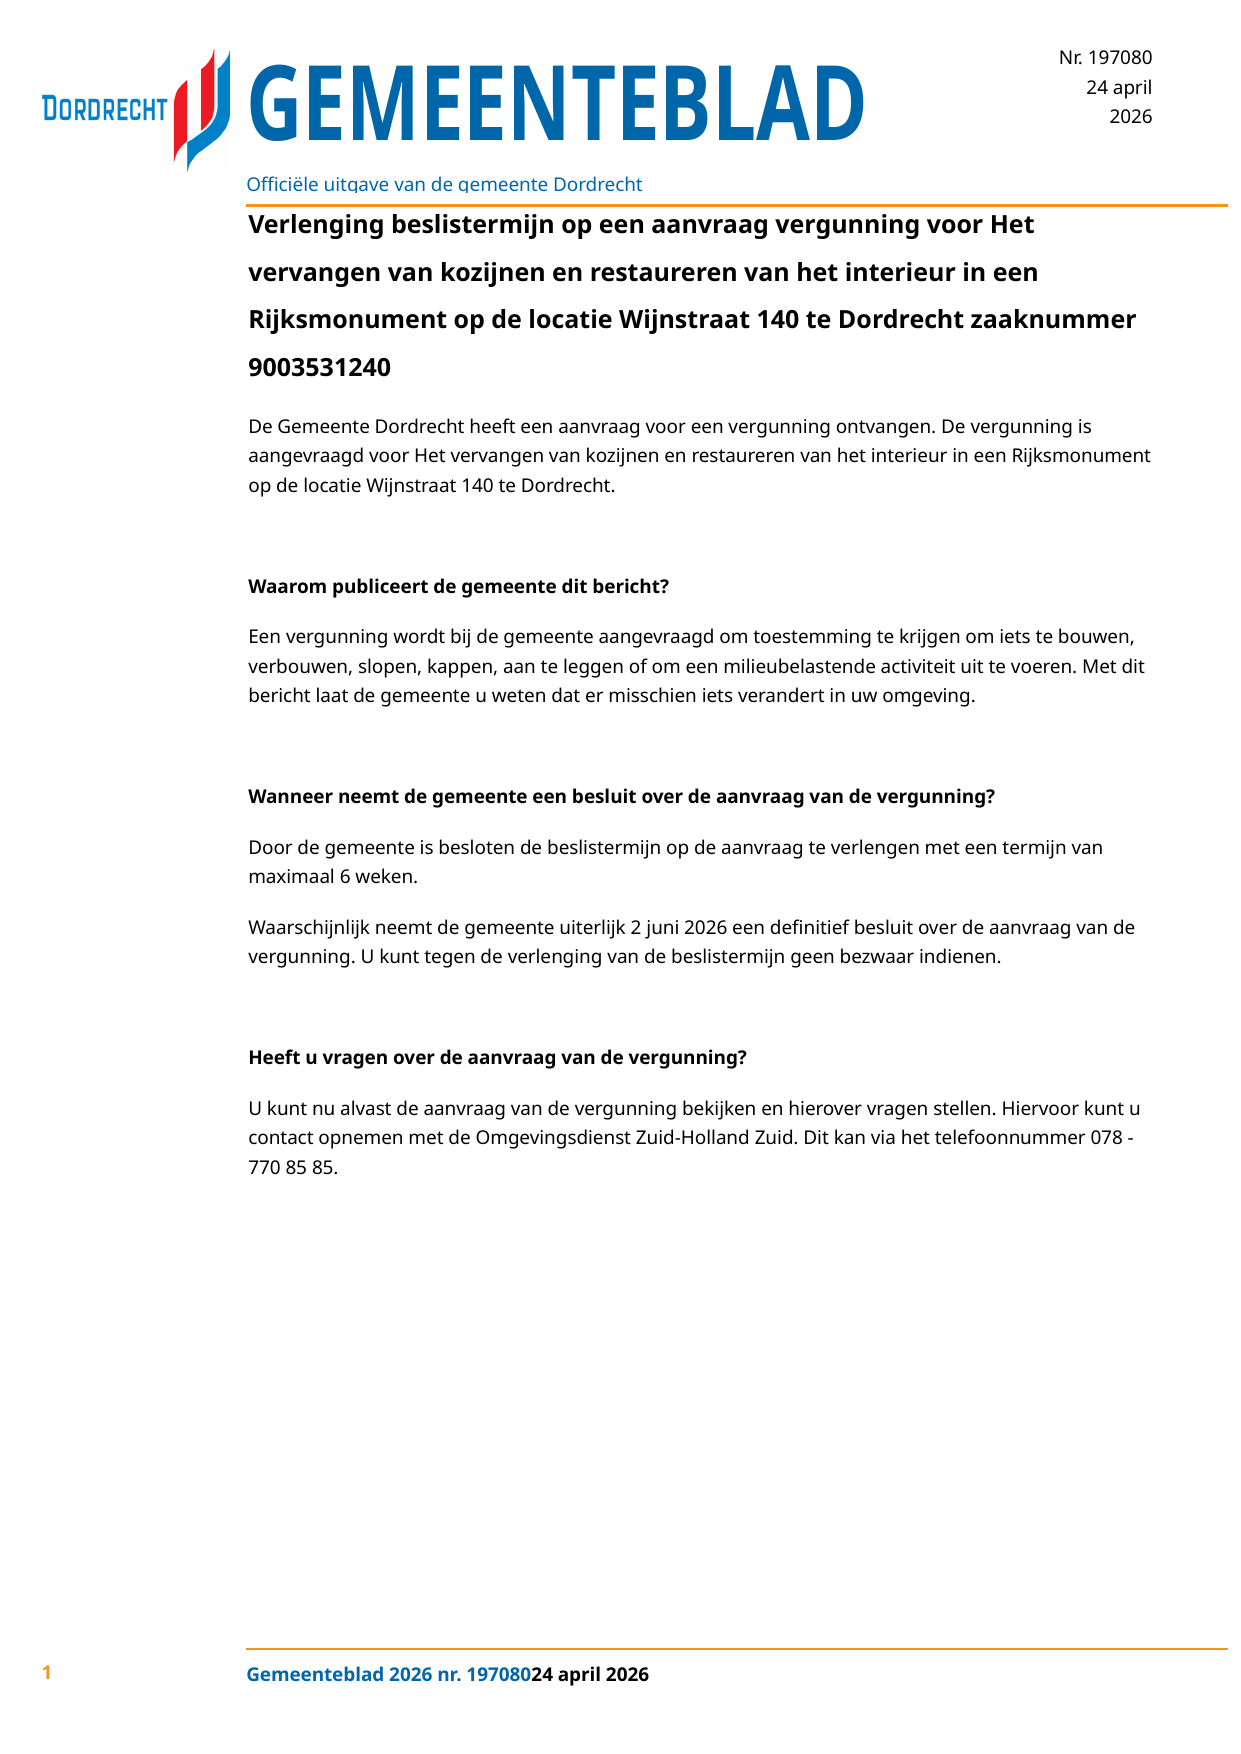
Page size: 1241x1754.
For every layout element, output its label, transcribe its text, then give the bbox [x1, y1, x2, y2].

text De Gemeente Dordrecht heeft een aanvraag voor een vergunning ontvangen. De vergunning is aangevraagd voor Het vervangen van kozijnen en restaureren van het interieur in een Rijksmonument op de locatie Wijnstraat 140 te Dordrecht. [248, 413, 1152, 498]
text Verlenging beslistermijn op een aanvraag vergunning voor Het vervangen van kozijnen en restaureren van het interieur in een Rijksmonument op de locatie Wijnstraat 140 te Dordrecht zaaknummer 9003531240 [248, 207, 1152, 384]
text Wanneer neemt de gemeente een besluit over de aanvraag van de vergunning? [248, 783, 1152, 809]
text Waarschijnlijk neemt de gemeente uiterlijk 2 juni 2026 een definitief besluit over de aanvraag van de vergunning. U kunt tegen de verlenging van de beslistermijn geen bezwaar indienen. [248, 914, 1152, 969]
text Heeft u vragen over de aanvraag van de vergunning? [248, 1044, 1152, 1070]
text Door de gemeente is besloten de beslistermijn op de aanvraag te verlengen met een termijn van maximaal 6 weken. [248, 834, 1152, 889]
text Een vergunning wordt bij de gemeente aangevraagd om toestemming te krijgen om iets te bouwen, verbouwen, slopen, kappen, aan te leggen of om een milieubelastende activiteit uit te voeren. Met dit bericht laat de gemeente u weten dat er misschien iets verandert in uw omgeving. [248, 623, 1152, 708]
picture [41, 47, 231, 172]
text Waarom publiceert de gemeente dit bericht? [248, 573, 1152, 599]
text U kunt nu alvast de aanvraag van de vergunning bekijken en hierover vragen stellen. Hiervoor kunt u contact opnemen met de Omgevingsdienst Zuid-Holland Zuid. Dit kan via het telefoonnummer 078 - 770 85 85. [248, 1095, 1152, 1180]
